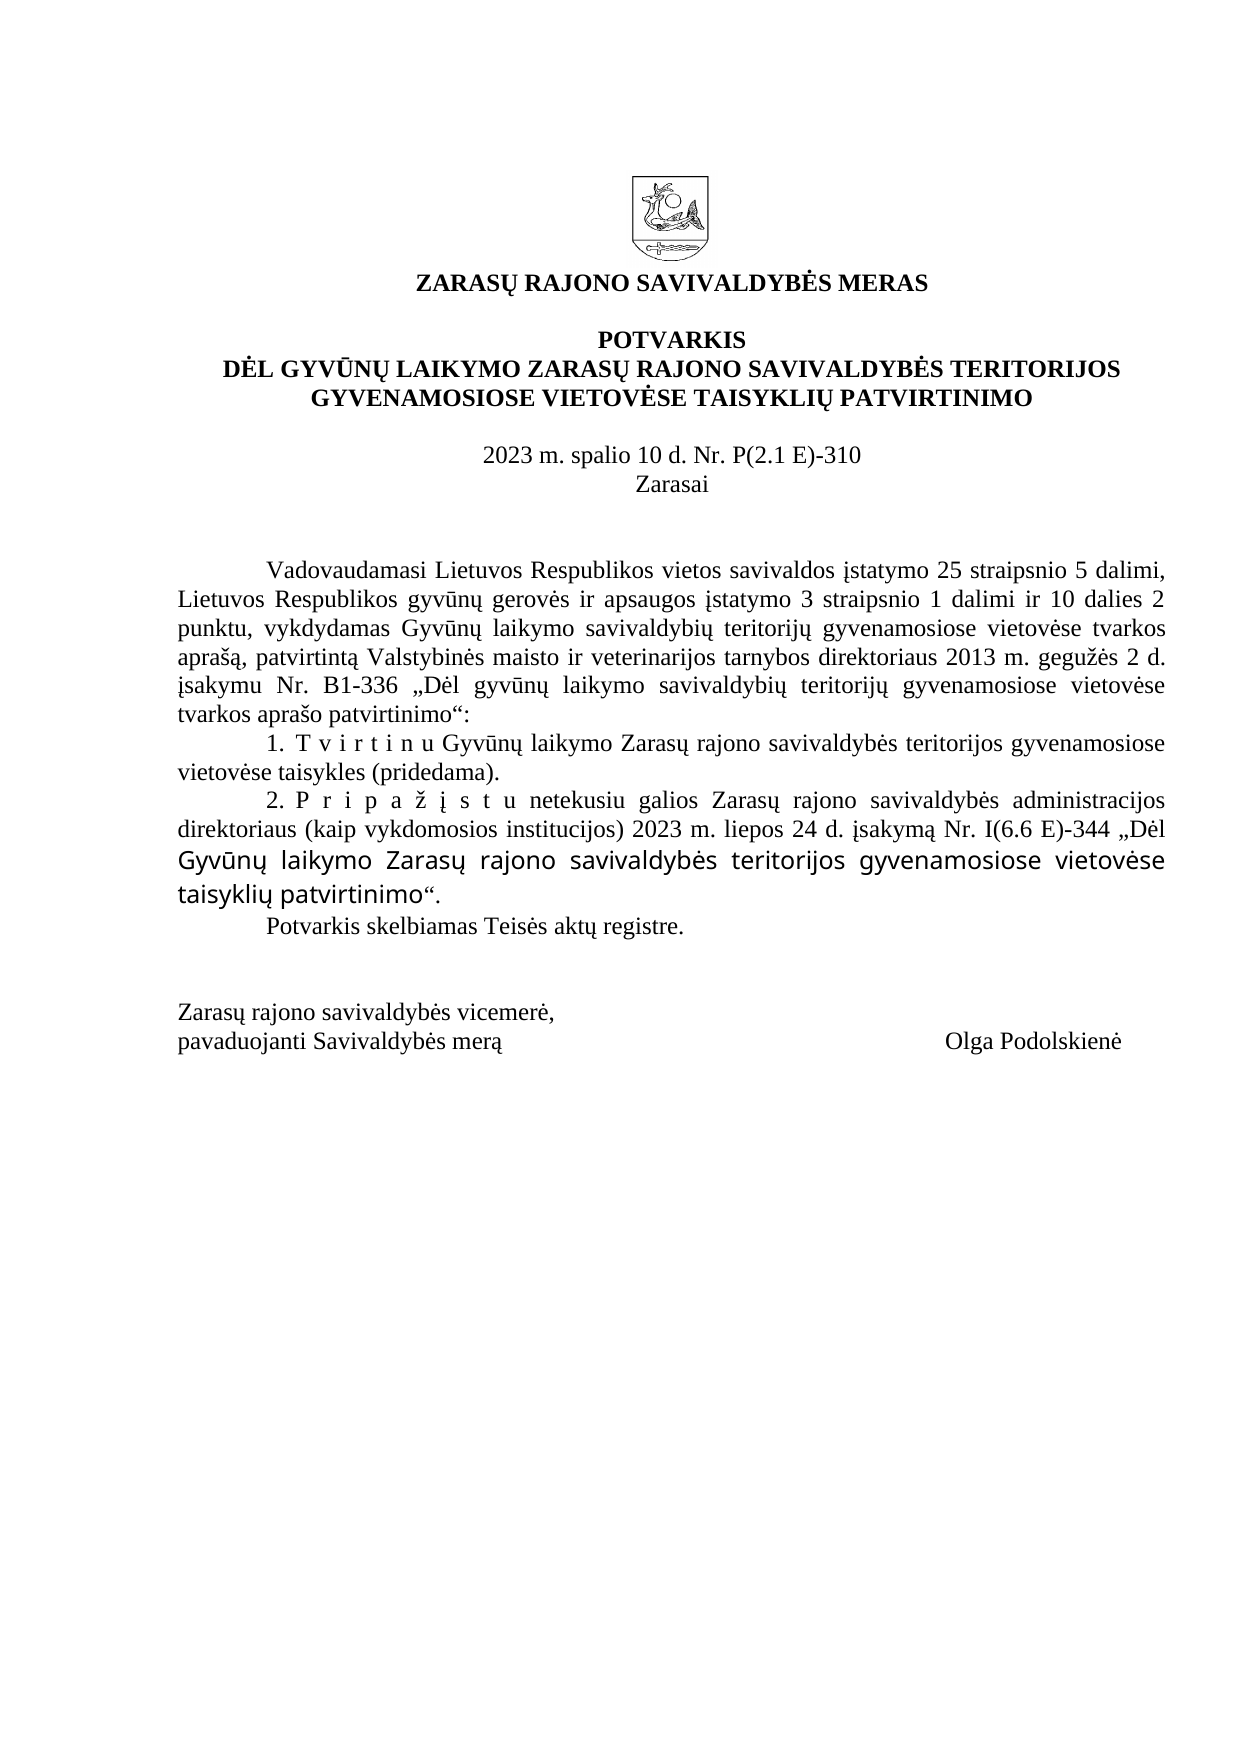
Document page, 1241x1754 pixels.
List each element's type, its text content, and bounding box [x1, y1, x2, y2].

text Zarasų rajono savivaldybėS MERAS [177, 268, 1167, 297]
text Zarasų rajono savivaldybės vicemerė, [177, 997, 1152, 1026]
text pavaduojanti Savivaldybės merą Olga Podolskienė [177, 1026, 1152, 1055]
text POTVARKIS [177, 325, 1167, 354]
subtitle DĖL GYVŪNŲ LAIKYMO ZARASŲ rajono SAVIVALDYBĖS TERITORIJOS gyvenamosiose vietovėse taisyklių patvirtinimo [177, 354, 1167, 412]
text 2023 m. spalio 10 d. Nr. P(2.1 E)-310 [177, 440, 1167, 469]
text Potvarkis skelbiamas Teisės aktų registre. [177, 911, 1167, 940]
text Vadovaudamasi Lietuvos Respublikos vietos savivaldos įstatymo 25 straipsnio 5 dalimi, Lietuvos Respublikos gyvūnų gerovės ir apsaugos įstatymo 3 straipsnio 1 dalimi ir 10 dalies 2 punktu, vykdydamas Gyvūnų laikymo savivaldybių teritorijų gyvenamosiose vietovėse tvarkos aprašą, patvirtintą Valstybinės maisto ir veterinarijos tarnybos direktoriaus 2013 m. gegužės 2 d. įsakymu Nr. B1-336 „Dėl gyvūnų laikymo savivaldybių teritorijų gyvenamosiose vietovėse tvarkos aprašo patvirtinimo“: [177, 555, 1167, 728]
subtitle Zarasai [177, 469, 1167, 498]
text 1. T v i r t i n u Gyvūnų laikymo Zarasų rajono savivaldybės teritorijos gyvenamosiose vietovėse taisykles (pridedama). [177, 728, 1167, 785]
text 2. P r i p a ž į s t u netekusiu galios Zarasų rajono savivaldybės administracijos direktoriaus (kaip vykdomosios institucijos) 2023 m. liepos 24 d. įsakymą Nr. I(6.6 E)-344 „Dėl Gyvūnų laikymo Zarasų rajono savivaldybės teritorijos gyvenamosiose vietovėse taisyklių patvirtinimo“. [177, 785, 1167, 911]
